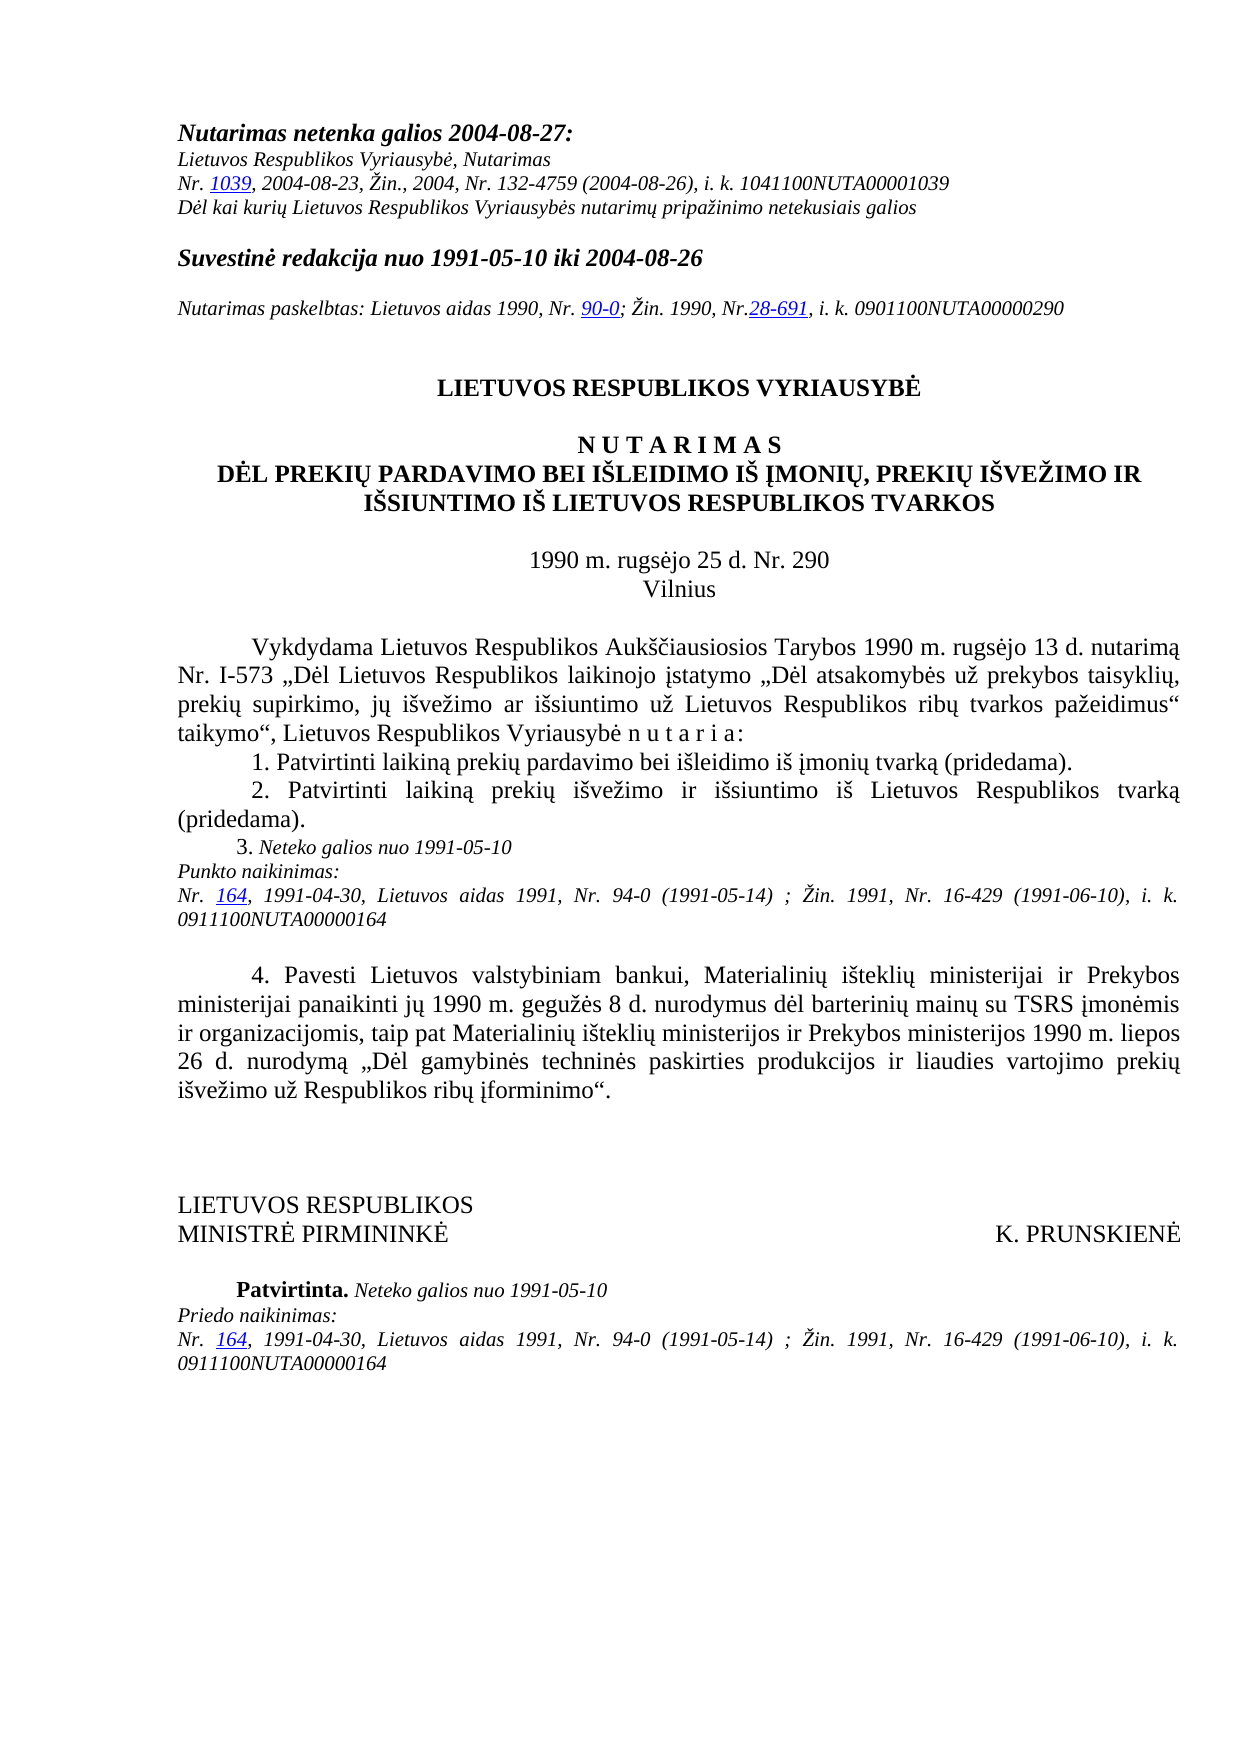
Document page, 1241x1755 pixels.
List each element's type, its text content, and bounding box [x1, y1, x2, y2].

text Lietuvos Respublikos Vyriausybė, Nutarimas [177, 147, 1181, 171]
text N U T A R I M A S [177, 430, 1181, 459]
text 3. Neteko galios nuo 1991-05-10 [177, 833, 1181, 859]
text Suvestinė redakcija nuo 1991-05-10 iki 2004-08-26 [177, 243, 1181, 272]
text Nr. 1039, 2004-08-23, Žin., 2004, Nr. 132-4759 (2004-08-26), i. k. 1041100NUTA00001039 [177, 171, 1181, 195]
text LIETUVOS RESPUBLIKOS VYRIAUSYBĖ [177, 373, 1181, 402]
text Nutarimas netenka galios 2004-08-27: [177, 118, 1181, 147]
text Nr. 164, 1991-04-30, Lietuvos aidas 1991, Nr. 94-0 (1991-05-14) ; Žin. 1991, Nr. 16-429 (1991-06-10), i. k. 0911100NUTA00000164 [177, 883, 1181, 931]
text Lietuvos Respublikos [177, 1190, 1181, 1219]
text Vykdydama Lietuvos Respublikos Aukščiausiosios Tarybos 1990 m. rugsėjo 13 d. nutarimą Nr. I-573 „Dėl Lietuvos Respublikos laikinojo įstatymo „Dėl atsakomybės už prekybos taisyklių, prekių supirkimo, jų išvežimo ar išsiuntimo už Lietuvos Respublikos ribų tvarkos pažeidimus“ taikymo“, Lietuvos Respublikos Vyriausybė nutaria: [177, 632, 1181, 747]
text 2. Patvirtinti laikiną prekių išvežimo ir išsiuntimo iš Lietuvos Respublikos tvarką (pridedama). [177, 775, 1181, 833]
text Punkto naikinimas: [177, 859, 1181, 883]
text Dėl kai kurių Lietuvos Respublikos Vyriausybės nutarimų pripažinimo netekusiais galios [177, 195, 1181, 219]
text Patvirtinta. Neteko galios nuo 1991-05-10 [177, 1276, 1181, 1303]
text DĖL PREKIŲ PARDAVIMO BEI IŠLEIDIMO IŠ ĮMONIŲ, PREKIŲ IŠVEŽIMO IR IŠSIUNTIMO IŠ LIETUVOS RESPUBLIKOS TVARKOS [177, 459, 1181, 517]
text Priedo naikinimas: [177, 1303, 1181, 1327]
text 1990 m. rugsėjo 25 d. Nr. 290 [177, 545, 1181, 574]
text 1. Patvirtinti laikiną prekių pardavimo bei išleidimo iš įmonių tvarką (pridedama). [177, 747, 1181, 775]
text Nutarimas paskelbtas: Lietuvos aidas 1990, Nr. 90-0; Žin. 1990, Nr.28-691, i. k. 0901100NUTA00000290 [177, 296, 1181, 320]
text Vilnius [177, 574, 1181, 603]
text Ministrė Pirmininkė K. Prunskienė [177, 1219, 1181, 1248]
text 4. Pavesti Lietuvos valstybiniam bankui, Materialinių išteklių ministerijai ir Prekybos ministerijai panaikinti jų 1990 m. gegužės 8 d. nurodymus dėl barterinių mainų su TSRS įmonėmis ir organizacijomis, taip pat Materialinių išteklių ministerijos ir Prekybos ministerijos 1990 m. liepos 26 d. nurodymą „Dėl gamybinės techninės paskirties produkcijos ir liaudies vartojimo prekių išvežimo už Respublikos ribų įforminimo“. [177, 960, 1181, 1104]
text Nr. 164, 1991-04-30, Lietuvos aidas 1991, Nr. 94-0 (1991-05-14) ; Žin. 1991, Nr. 16-429 (1991-06-10), i. k. 0911100NUTA00000164 [177, 1327, 1181, 1375]
